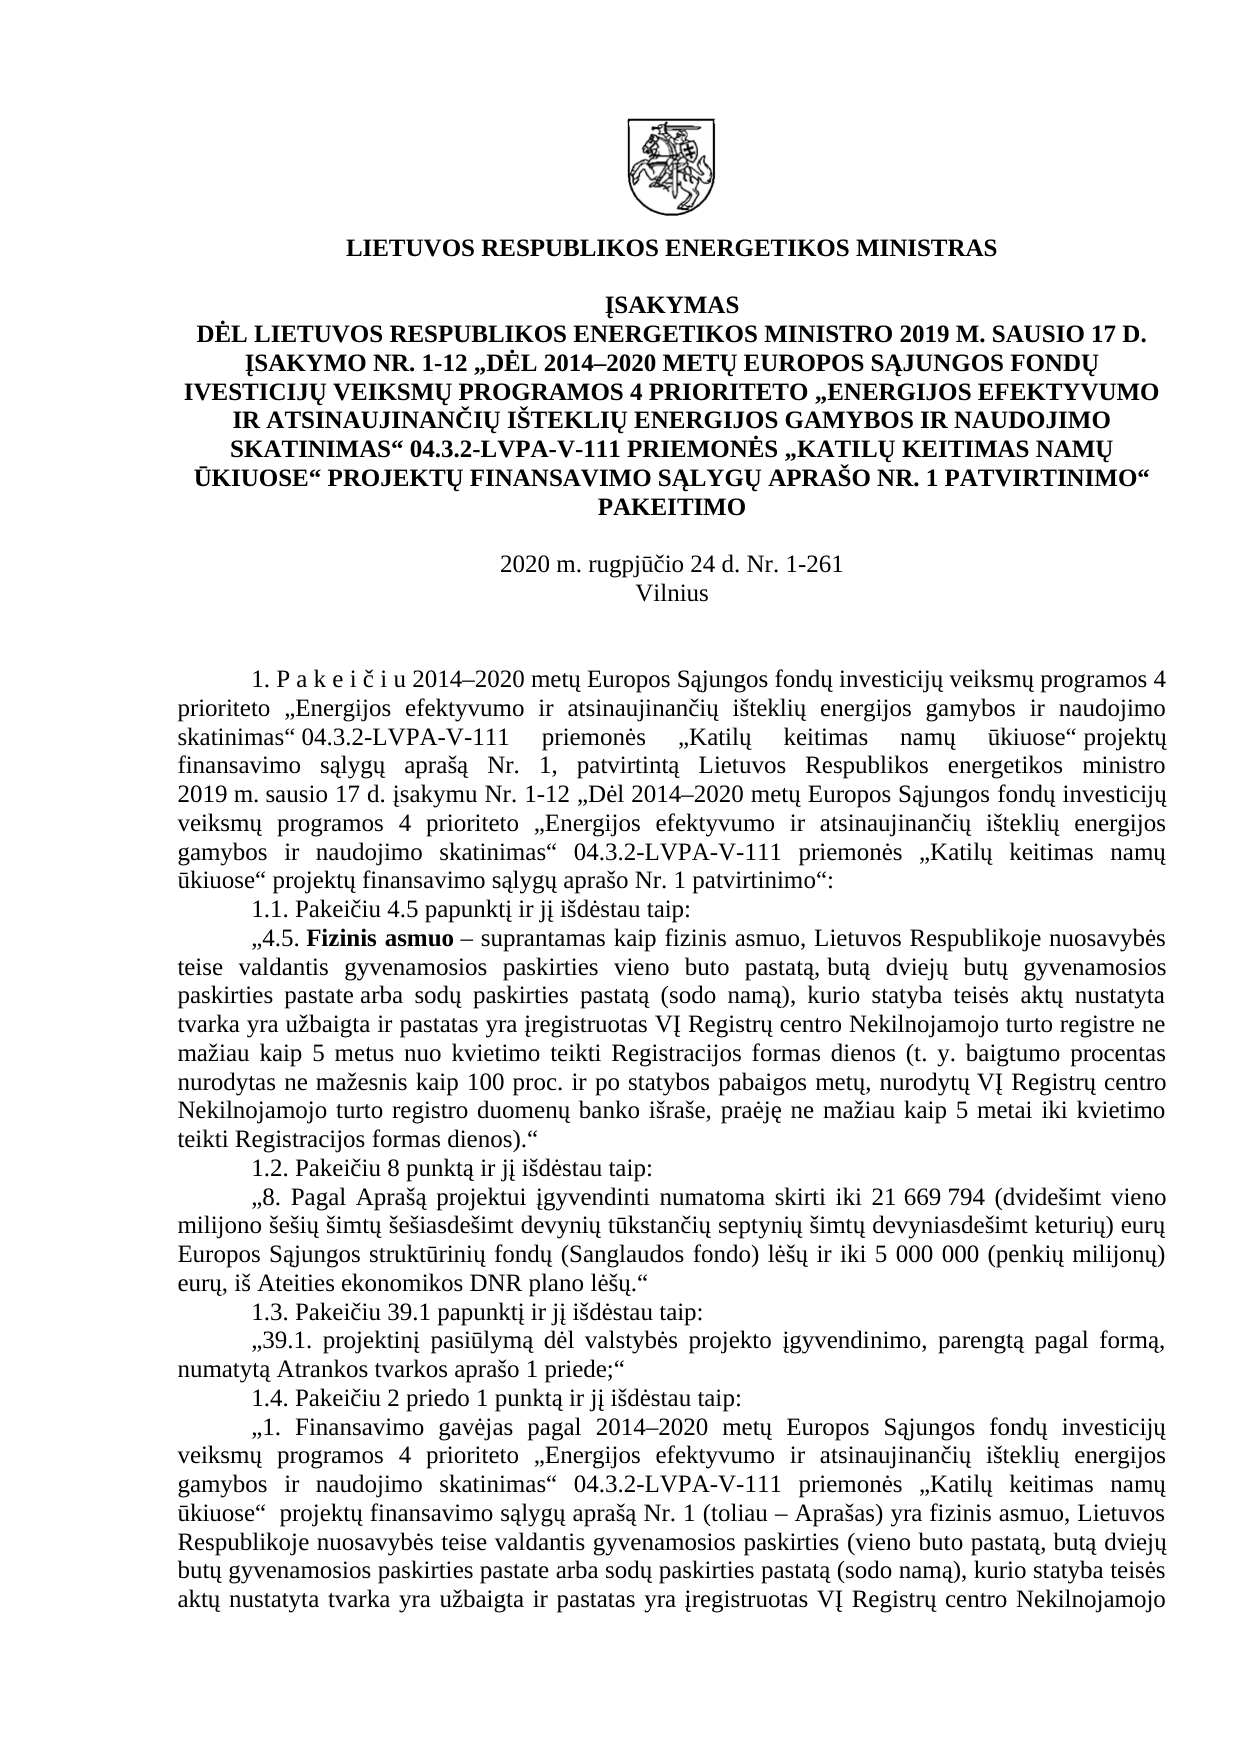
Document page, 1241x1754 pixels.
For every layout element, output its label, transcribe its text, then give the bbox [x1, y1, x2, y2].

text 1. P a k e i č i u 2014–2020 metų Europos Sąjungos fondų investicijų veiksmų programos 4 prioriteto „Energijos efektyvumo ir atsinaujinančių išteklių energijos gamybos ir naudojimo skatinimas“ 04.3.2-LVPA-V-111 priemonės „Katilų keitimas namų ūkiuose“ projektų finansavimo sąlygų aprašą Nr. 1, patvirtintą Lietuvos Respublikos energetikos ministro 2019 m. sausio 17 d. įsakymu Nr. 1-12 „Dėl 2014–2020 metų Europos Sąjungos fondų investicijų veiksmų programos 4 prioriteto „Energijos efektyvumo ir atsinaujinančių išteklių energijos gamybos ir naudojimo skatinimas“ 04.3.2-LVPA-V-111 priemonės „Katilų keitimas namų ūkiuose“ projektų finansavimo sąlygų aprašo Nr. 1 patvirtinimo“: [177, 664, 1167, 894]
text 1.2. Pakeičiu 8 punktą ir jį išdėstau taip: [177, 1153, 1167, 1182]
text „1. Finansavimo gavėjas pagal 2014–2020 metų Europos Sąjungos fondų investicijų veiksmų programos 4 prioriteto „Energijos efektyvumo ir atsinaujinančių išteklių energijos gamybos ir naudojimo skatinimas“ 04.3.2-LVPA-V-111 priemonės „Katilų keitimas namų ūkiuose“ projektų finansavimo sąlygų aprašą Nr. 1 (toliau – Aprašas) yra fizinis asmuo, Lietuvos Respublikoje nuosavybės teise valdantis gyvenamosios paskirties (vieno buto pastatą, butą dviejų butų gyvenamosios paskirties pastate arba sodų paskirties pastatą (sodo namą), kurio statyba teisės aktų nustatyta tvarka yra užbaigta ir pastatas yra įregistruotas VĮ Registrų centro Nekilnojamojo [177, 1412, 1167, 1613]
text 1.4. Pakeičiu 2 priedo 1 punktą ir jį išdėstau taip: [177, 1383, 1167, 1412]
text DĖL LIETUVOS RESPUBLIKOS ENERGETIKOS MINISTRO 2019 M. SAUSIO 17 D. ĮSAKYMO NR. 1-12 „DĖL 2014–2020 METŲ EUROPOS SĄJUNGOS FONDŲ IVESTICIJŲ VEIKSMŲ PROGRAMOS 4 PRIORITETO „ENERGIJOS EFEKTYVUMO IR ATSINAUJINANČIŲ IŠTEKLIŲ ENERGIJOS GAMYBOS IR NAUDOJIMO SKATINIMAS“ 04.3.2-LVPA-V-111 PRIEMONĖS „KATILŲ KEITIMAS NAMŲ ŪKIUOSE“ PROJEKTŲ FINANSAVIMO SĄLYGŲ APRAŠO NR. 1 PATVIRTINIMO“ PAKEITIMO [177, 319, 1167, 520]
text „8. Pagal Aprašą projektui įgyvendinti numatoma skirti iki 21 669 794 (dvidešimt vieno milijono šešių šimtų šešiasdešimt devynių tūkstančių septynių šimtų devyniasdešimt keturių) eurų Europos Sąjungos struktūrinių fondų (Sanglaudos fondo) lėšų ir iki 5 000 000 (penkių milijonų) eurų, iš Ateities ekonomikos DNR plano lėšų.“ [177, 1182, 1167, 1297]
text LIETUVOS RESPUBLIKOS ENERGETIKOS MINISTRAS [177, 233, 1167, 262]
text 1.1. Pakeičiu 4.5 papunktį ir jį išdėstau taip: [177, 894, 1167, 923]
text „39.1. projektinį pasiūlymą dėl valstybės projekto įgyvendinimo, parengtą pagal formą, numatytą Atrankos tvarkos aprašo 1 priede;“ [177, 1325, 1167, 1383]
text 2020 m. rugpjūčio 24 d. Nr. 1-261 [177, 549, 1167, 578]
text įsakymas [177, 290, 1167, 319]
text 1.3. Pakeičiu 39.1 papunktį ir jį išdėstau taip: [177, 1297, 1167, 1325]
text „4.5. Fizinis asmuo – suprantamas kaip fizinis asmuo, Lietuvos Respublikoje nuosavybės teise valdantis gyvenamosios paskirties vieno buto pastatą, butą dviejų butų gyvenamosios paskirties pastate arba sodų paskirties pastatą (sodo namą), kurio statyba teisės aktų nustatyta tvarka yra užbaigta ir pastatas yra įregistruotas VĮ Registrų centro Nekilnojamojo turto registre ne mažiau kaip 5 metus nuo kvietimo teikti Registracijos formas dienos (t. y. baigtumo procentas nurodytas ne mažesnis kaip 100 proc. ir po statybos pabaigos metų, nurodytų VĮ Registrų centro Nekilnojamojo turto registro duomenų banko išraše, praėję ne mažiau kaip 5 metai iki kvietimo teikti Registracijos formas dienos).“ [177, 923, 1167, 1153]
text Vilnius [177, 578, 1167, 607]
